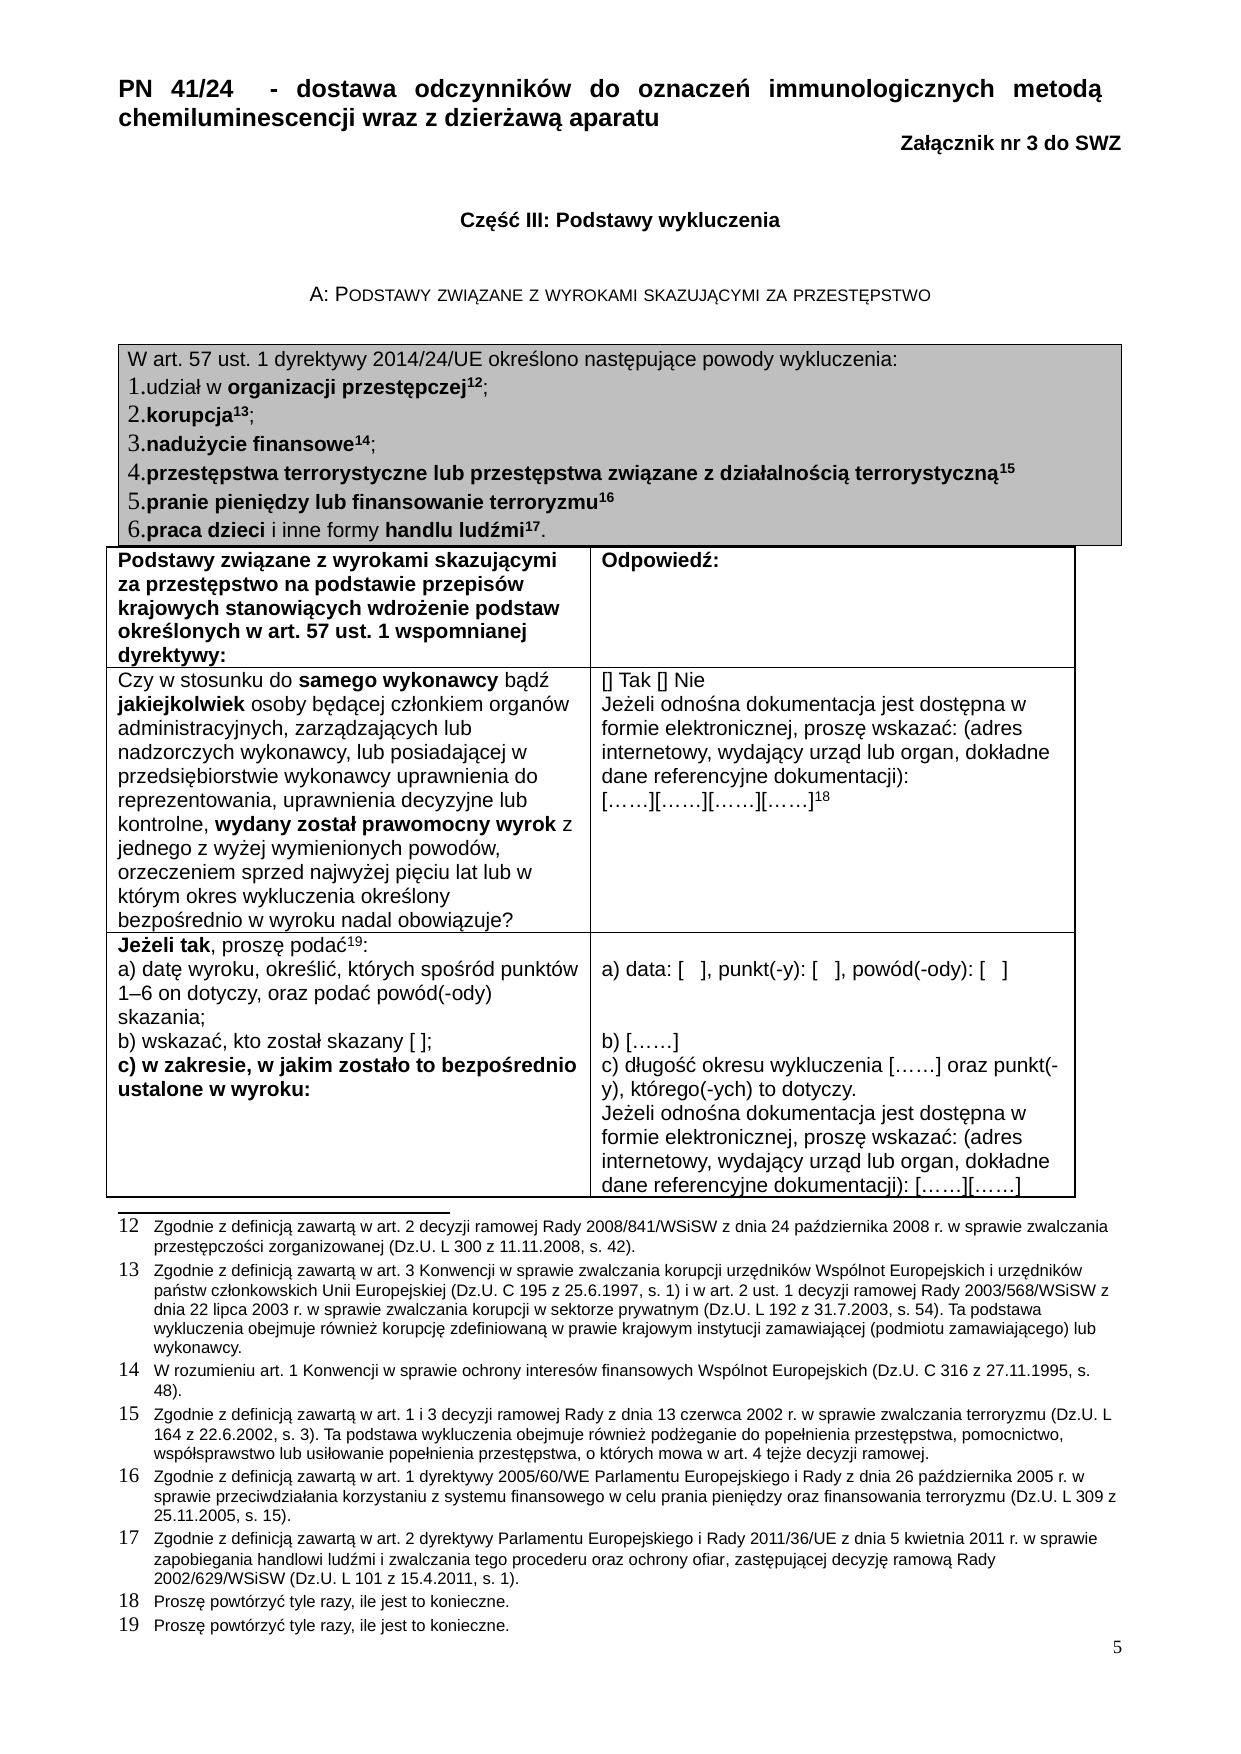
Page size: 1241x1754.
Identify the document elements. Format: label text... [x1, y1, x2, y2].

list korupcja; [119, 396, 1121, 425]
list pranie pieniędzy lub finansowanie terroryzmu [119, 483, 1121, 511]
table_cell Jeżeli tak, proszę podać: a) datę wyroku, określić, których spośród punktów 1–6 on dotyczy, oraz podać powód(-ody) skazania; b) wskazać, kto został skazany [ ]; c) w zakresie, w jakim zostało to bezpośrednio ustalone w wyroku: [107, 933, 590, 1196]
title A: Podstawy związane z wyrokami skazującymi za przestępstwo [118, 282, 1122, 306]
table_cell [] Tak [] Nie Jeżeli odnośna dokumentacja jest dostępna w formie elektronicznej, proszę wskazać: (adres internetowy, wydający urząd lub organ, dokładne dane referencyjne dokumentacji): [……][……][……][……] [591, 668, 1074, 932]
text W art. 57 ust. 1 dyrektywy 2014/24/UE określono następujące powody wykluczenia: [119, 345, 1121, 368]
table_cell a) data: [ ], punkt(-y): [ ], powód(-ody): [ ] b) [……] c) długość okresu wykluczenia [……] oraz punkt(-y), którego(-ych) to dotyczy. Jeżeli odnośna dokumentacja jest dostępna w formie elektronicznej, proszę wskazać: (adres internetowy, wydający urząd lub organ, dokładne dane referencyjne dokumentacji): [……][……] [591, 933, 1074, 1196]
list Zgodnie z definicją zawartą w art. 3 Konwencji w sprawie zwalczania korupcji urzędników Wspólnot Europejskich i urzędników państw członkowskich Unii Europejskiej (Dz.U. C 195 z 25.6.1997, s. 1) i w art. 2 ust. 1 decyzji ramowej Rady 2003/568/WSiSW z dnia 22 lipca 2003 r. w sprawie zwalczania korupcji w sektorze prywatnym (Dz.U. L 192 z 31.7.2003, s. 54). Ta podstawa wykluczenia obejmuje również korupcję zdefiniowaną w prawie krajowym instytucji zamawiającej (podmiotu zamawiającego) lub wykonawcy. [118, 1256, 1122, 1357]
list udział w organizacji przestępczej; [119, 368, 1121, 396]
list Zgodnie z definicją zawartą w art. 1 i 3 decyzji ramowej Rady z dnia 13 czerwca 2002 r. w sprawie zwalczania terroryzmu (Dz.U. L 164 z 22.6.2002, s. 3). Ta podstawa wykluczenia obejmuje również podżeganie do popełnienia przestępstwa, pomocnictwo, współsprawstwo lub usiłowanie popełnienia przestępstwa, o których mowa w art. 4 tejże decyzji ramowej. [118, 1400, 1122, 1463]
title Część III: Podstawy wykluczenia [118, 208, 1122, 232]
list W rozumieniu art. 1 Konwencji w sprawie ochrony interesów finansowych Wspólnot Europejskich (Dz.U. C 316 z 27.11.1995, s. 48). [118, 1357, 1122, 1400]
list praca dzieci i inne formy handlu ludźmi. [119, 511, 1121, 545]
list Zgodnie z definicją zawartą w art. 1 dyrektywy 2005/60/WE Parlamentu Europejskiego i Rady z dnia 26 października 2005 r. w sprawie przeciwdziałania korzystaniu z systemu finansowego w celu prania pieniędzy oraz finansowania terroryzmu (Dz.U. L 309 z 25.11.2005, s. 15). [118, 1463, 1122, 1525]
list Zgodnie z definicją zawartą w art. 2 dyrektywy Parlamentu Europejskiego i Rady 2011/36/UE z dnia 5 kwietnia 2011 r. w sprawie zapobiegania handlowi ludźmi i zwalczania tego procederu oraz ochrony ofiar, zastępującej decyzję ramową Rady 2002/629/WSiSW (Dz.U. L 101 z 15.4.2011, s. 1). [118, 1525, 1122, 1588]
table_cell Czy w stosunku do samego wykonawcy bądź jakiejkolwiek osoby będącej członkiem organów administracyjnych, zarządzających lub nadzorczych wykonawcy, lub posiadającej w przedsiębiorstwie wykonawcy uprawnienia do reprezentowania, uprawnienia decyzyjne lub kontrolne, wydany został prawomocny wyrok z jednego z wyżej wymienionych powodów, orzeczeniem sprzed najwyżej pięciu lat lub w którym okres wykluczenia określony bezpośrednio w wyroku nadal obowiązuje? [107, 668, 590, 932]
table_header Podstawy związane z wyrokami skazującymi za przestępstwo na podstawie przepisów krajowych stanowiących wdrożenie podstaw określonych w art. 57 ust. 1 wspomnianej dyrektywy: [107, 548, 590, 667]
list nadużycie finansowe; [119, 425, 1121, 454]
list Zgodnie z definicją zawartą w art. 2 decyzji ramowej Rady 2008/841/WSiSW z dnia 24 października 2008 r. w sprawie zwalczania przestępczości zorganizowanej (Dz.U. L 300 z 11.11.2008, s. 42). [118, 1213, 1122, 1256]
table_header Odpowiedź: [591, 548, 1074, 667]
list przestępstwa terrorystyczne lub przestępstwa związane z działalnością terrorystyczną [119, 454, 1121, 483]
